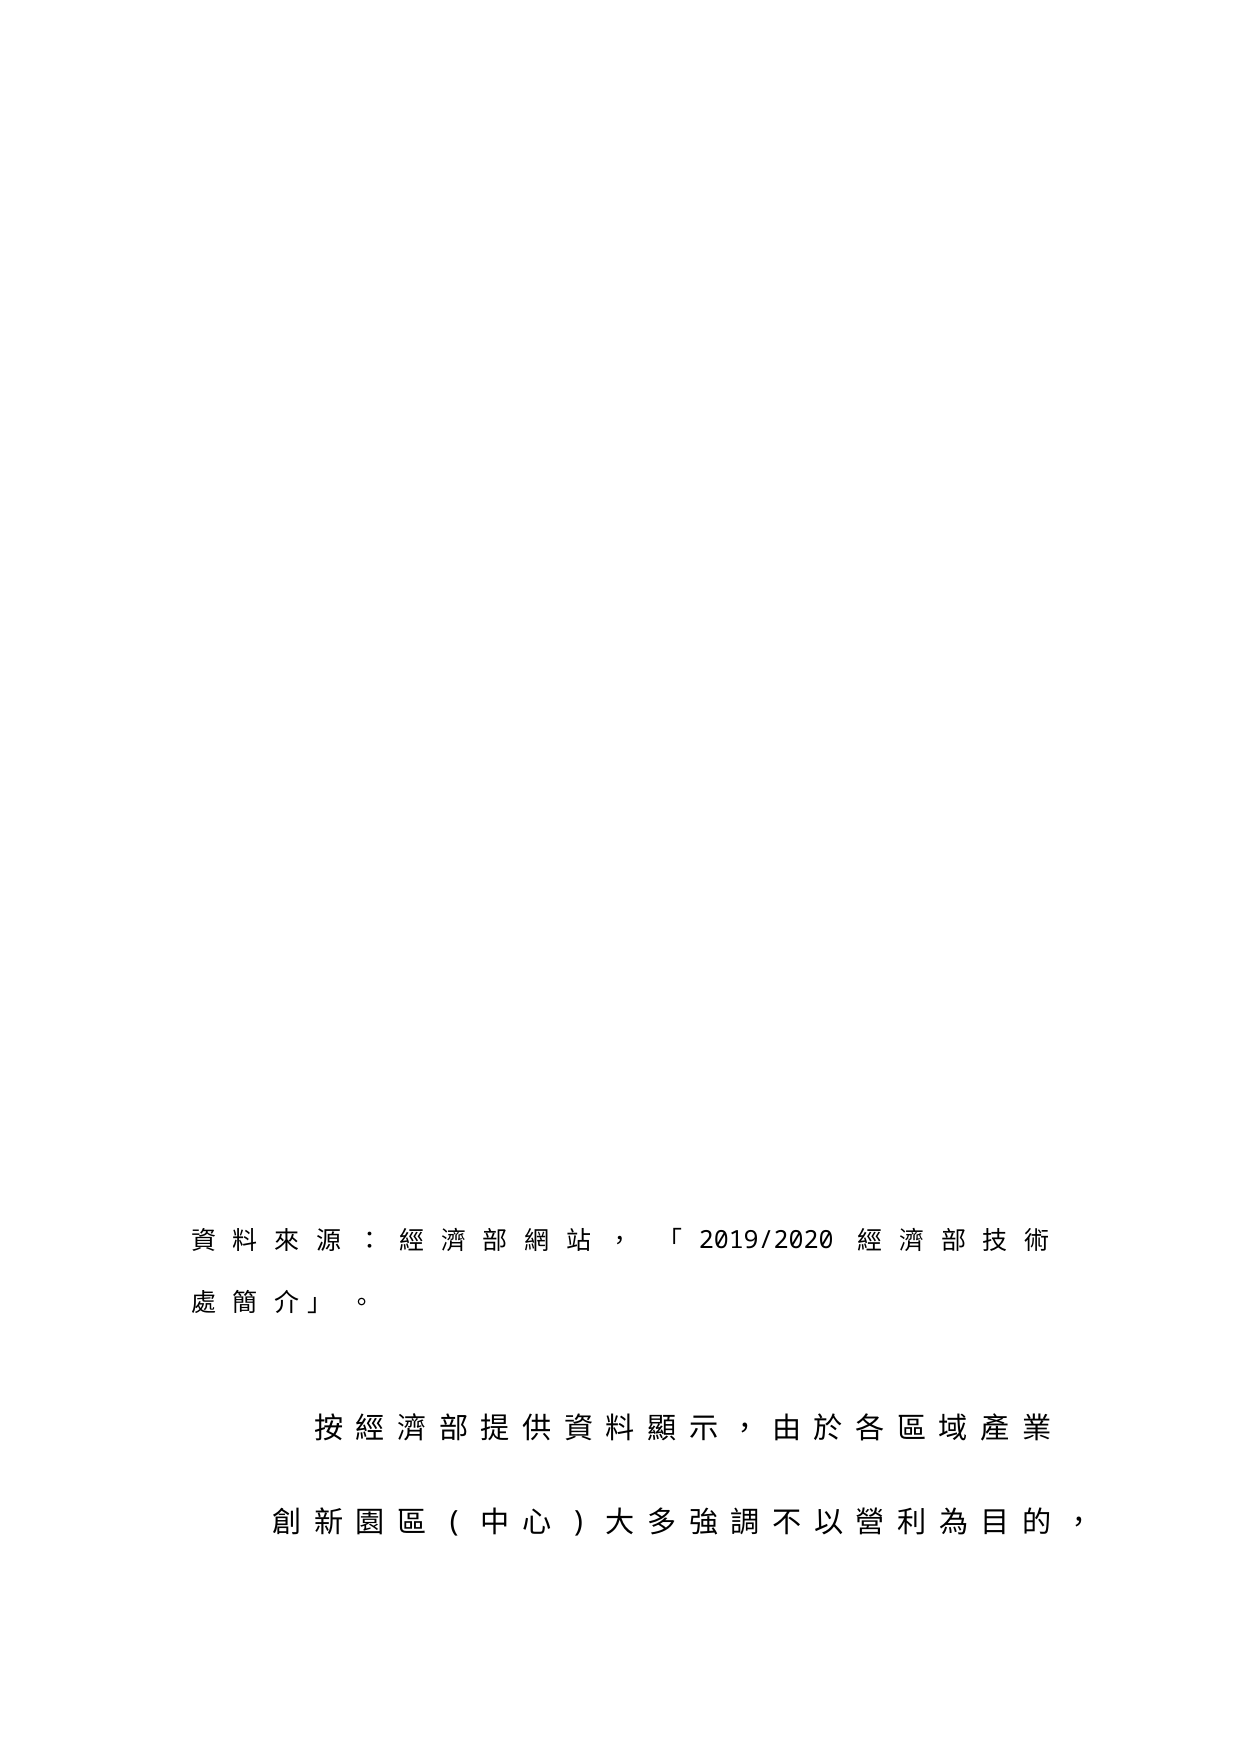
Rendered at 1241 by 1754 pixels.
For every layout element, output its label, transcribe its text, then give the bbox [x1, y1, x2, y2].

text 按經濟部提供資料顯示，由於各區域產業創新園區(中心)大多強調不以營利為目的，成立迄今僅有南台灣創新園區略有盈餘，其餘如：中台灣創新園區、嘉義產業創新研發中心、東部深層海水創新研發中心等則須仰賴進駐法人分攤費用等而勉力達成收支平衡；且觀察105至108年度部分園區(中心)，如：嘉義產業創新研發中心、東部深層海水創新研發中心等收入幾呈現逐年減少趨勢(詳附表3-16)。鑑於科技專案計畫將不再挹注各該園區(中心)營運經費，未來除藉由法人進駐執行科技專案計畫外，允宜建立其他營運具體規劃，如：與產業廠商合作研發，或將研發成果透過技轉、工業服務等方式，以促使產業技術升級、提升產業技術能量，俾達成各該園區(中心)之設立目標。 [242, 1384, 1058, 1572]
text 資料來源：經濟部網站，「2019/2020經濟部技術處簡介」。 [183, 1197, 1058, 1322]
